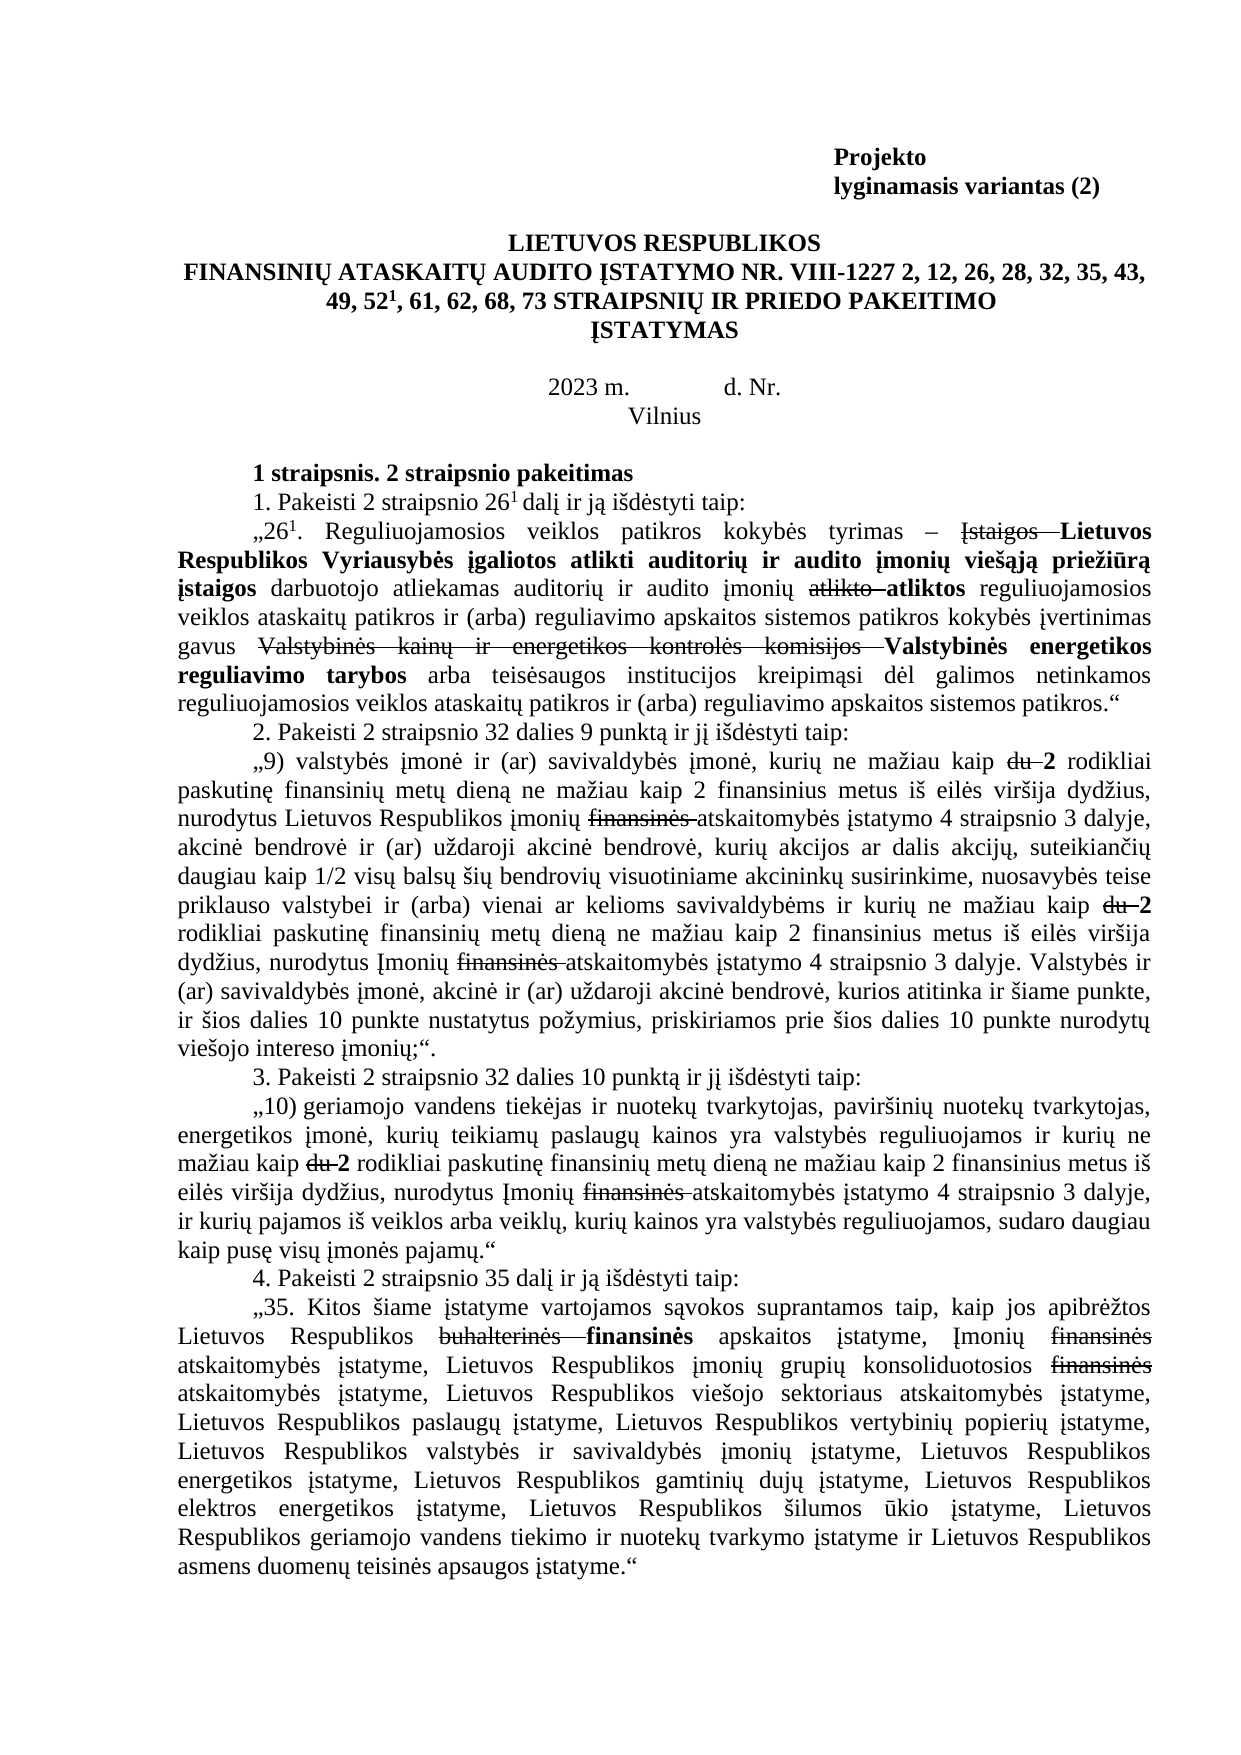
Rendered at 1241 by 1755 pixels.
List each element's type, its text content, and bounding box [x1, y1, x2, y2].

text Projekto [833, 142, 1010, 171]
text „9) valstybės įmonė ir (ar) savivaldybės įmonė, kurių ne mažiau kaip du 2 rodikliai paskutinę finansinių metų dieną ne mažiau kaip 2 finansinius metus iš eilės viršija dydžius, nurodytus Lietuvos Respublikos įmonių finansinės atskaitomybės įstatymo 4 straipsnio 3 dalyje, akcinė bendrovė ir (ar) uždaroji akcinė bendrovė, kurių akcijos ar dalis akcijų, suteikiančių daugiau kaip 1/2 visų balsų šių bendrovių visuotiniame akcininkų susirinkime, nuosavybės teise priklauso valstybei ir (arba) vienai ar kelioms savivaldybėms ir kurių ne mažiau kaip du 2 rodikliai paskutinę finansinių metų dieną ne mažiau kaip 2 finansinius metus iš eilės viršija dydžius, nurodytus Įmonių finansinės atskaitomybės įstatymo 4 straipsnio 3 dalyje. Valstybės ir (ar) savivaldybės įmonė, akcinė ir (ar) uždaroji akcinė bendrovė, kurios atitinka ir šiame punkte, ir šios dalies 10 punkte nustatytus požymius, priskiriamos prie šios dalies 10 punkte nurodytų viešojo intereso įmonių;“. [177, 746, 1152, 1062]
text „261. Reguliuojamosios veiklos patikros kokybės tyrimas – Įstaigos Lietuvos Respublikos Vyriausybės įgaliotos atlikti auditorių ir audito įmonių viešąją priežiūrą įstaigos darbuotojo atliekamas auditorių ir audito įmonių atlikto atliktos reguliuojamosios veiklos ataskaitų patikros ir (arba) reguliavimo apskaitos sistemos patikros kokybės įvertinimas gavus Valstybinės kainų ir energetikos kontrolės komisijos Valstybinės energetikos reguliavimo tarybos arba teisėsaugos institucijos kreipimąsi dėl galimos netinkamos reguliuojamosios veiklos ataskaitų patikros ir (arba) reguliavimo apskaitos sistemos patikros.“ [177, 516, 1152, 717]
text 1. Pakeisti 2 straipsnio 261 dalį ir ją išdėstyti taip: [177, 487, 1152, 516]
text lyginamasis variantas (2) [833, 171, 1152, 200]
text 3. Pakeisti 2 straipsnio 32 dalies 10 punktą ir jį išdėstyti taip: [177, 1062, 1152, 1091]
text FINANSINIŲ ATASKAITŲ AUDITO ĮSTATYMO NR. VIII-1227 2, 12, 26, 28, 32, 35, 43, 49, 521, 61, 62, 68, 73 STRAIPSNIŲ IR PRIEDO PAKEITIMO [177, 257, 1152, 315]
text 4. Pakeisti 2 straipsnio 35 dalį ir ją išdėstyti taip: [177, 1263, 1152, 1292]
text 1 straipsnis. 2 straipsnio pakeitimas [177, 458, 1152, 487]
text „10) geriamojo vandens tiekėjas ir nuotekų tvarkytojas, paviršinių nuotekų tvarkytojas, energetikos įmonė, kurių teikiamų paslaugų kainos yra valstybės reguliuojamos ir kurių ne mažiau kaip du 2 rodikliai paskutinę finansinių metų dieną ne mažiau kaip 2 finansinius metus iš eilės viršija dydžius, nurodytus Įmonių finansinės atskaitomybės įstatymo 4 straipsnio 3 dalyje, ir kurių pajamos iš veiklos arba veiklų, kurių kainos yra valstybės reguliuojamos, sudaro daugiau kaip pusę visų įmonės pajamų.“ [177, 1091, 1152, 1263]
text ĮSTATYMAS [177, 315, 1152, 343]
text 2. Pakeisti 2 straipsnio 32 dalies 9 punktą ir jį išdėstyti taip: [177, 717, 1152, 746]
text Vilnius [177, 401, 1152, 430]
text LIETUVOS RESPUBLIKOS [177, 228, 1152, 257]
text 2023 m. d. Nr. [177, 372, 1152, 401]
text „35. Kitos šiame įstatyme vartojamos sąvokos suprantamos taip, kaip jos apibrėžtos Lietuvos Respublikos buhalterinės finansinės apskaitos įstatyme, Įmonių finansinės atskaitomybės įstatyme, Lietuvos Respublikos įmonių grupių konsoliduotosios finansinės atskaitomybės įstatyme, Lietuvos Respublikos viešojo sektoriaus atskaitomybės įstatyme, Lietuvos Respublikos paslaugų įstatyme, Lietuvos Respublikos vertybinių popierių įstatyme, Lietuvos Respublikos valstybės ir savivaldybės įmonių įstatyme, Lietuvos Respublikos energetikos įstatyme, Lietuvos Respublikos gamtinių dujų įstatyme, Lietuvos Respublikos elektros energetikos įstatyme, Lietuvos Respublikos šilumos ūkio įstatyme, Lietuvos Respublikos geriamojo vandens tiekimo ir nuotekų tvarkymo įstatyme ir Lietuvos Respublikos asmens duomenų teisinės apsaugos įstatyme.“ [177, 1292, 1152, 1580]
